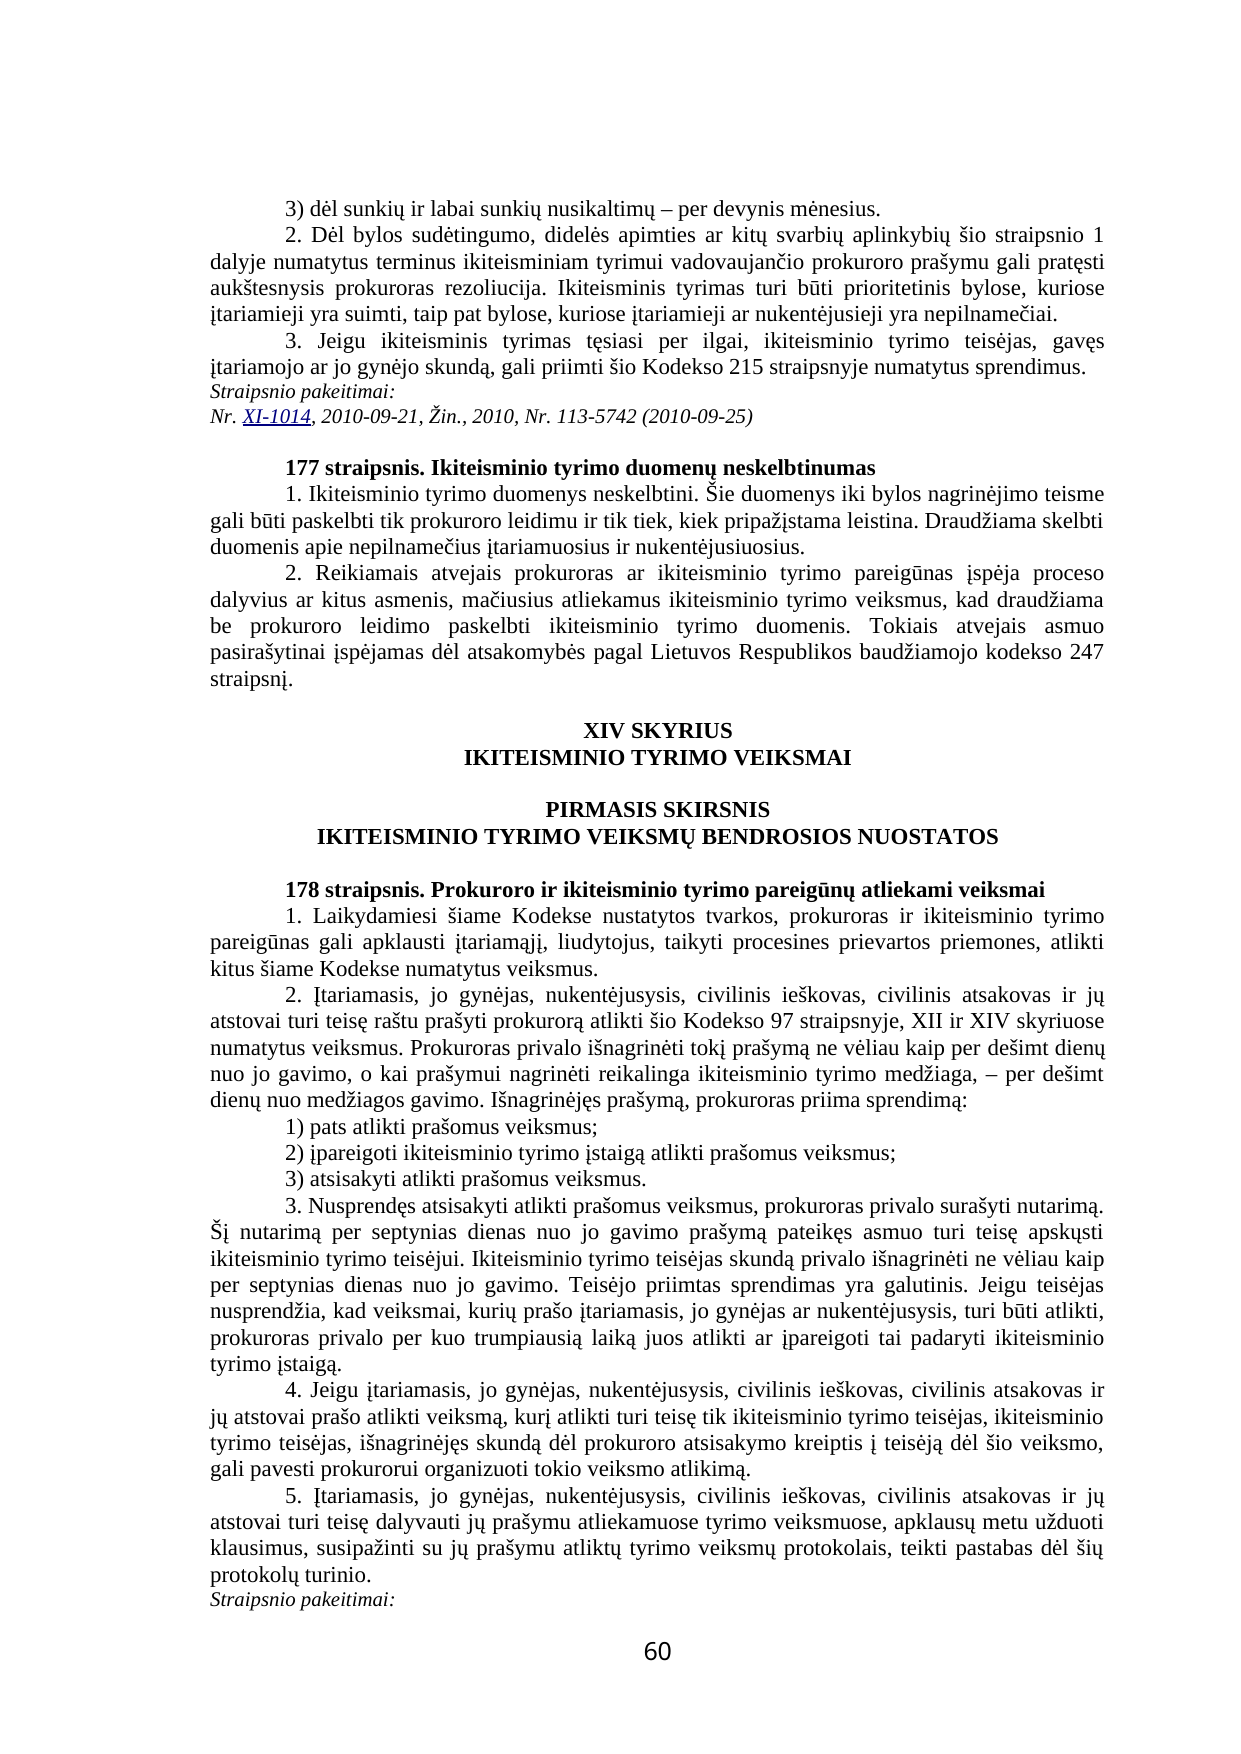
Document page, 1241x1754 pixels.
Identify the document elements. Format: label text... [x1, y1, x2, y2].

subtitle PIRMASIS SKIRSNIS [210, 797, 1106, 823]
text Ikiteisminio tyrimo veiksmai [210, 744, 1106, 770]
text Ikiteisminio tyrimo veiksmų bendrosios nuostatos [210, 823, 1106, 849]
text 2. Dėl bylos sudėtingumo, didelės apimties ar kitų svarbių aplinkybių šio straipsnio 1 dalyje numatytus terminus ikiteisminiam tyrimui vadovaujančio prokuroro prašymu gali pratęsti aukštesnysis prokuroras rezoliucija. Ikiteisminis tyrimas turi būti prioritetinis bylose, kuriose įtariamieji yra suimti, taip pat bylose, kuriose įtariamieji ar nukentėjusieji yra nepilnamečiai. [210, 221, 1106, 327]
text 177 straipsnis. Ikiteisminio tyrimo duomenų neskelbtinumas [210, 454, 1106, 480]
subtitle XIV skyrius [210, 717, 1106, 744]
text 2. Įtariamasis, jo gynėjas, nukentėjusysis, civilinis ieškovas, civilinis atsakovas ir jų atstovai turi teisę raštu prašyti prokurorą atlikti šio Kodekso 97 straipsnyje, XII ir XIV skyriuose numatytus veiksmus. Prokuroras privalo išnagrinėti tokį prašymą ne vėliau kaip per dešimt dienų nuo jo gavimo, o kai prašymui nagrinėti reikalinga ikiteisminio tyrimo medžiaga, – per dešimt dienų nuo medžiagos gavimo. Išnagrinėjęs prašymą, prokuroras priima sprendimą: [210, 981, 1106, 1113]
text Straipsnio pakeitimai: [210, 379, 1106, 403]
text 1) pats atlikti prašomus veiksmus; [210, 1113, 1106, 1139]
text 3. Nusprendęs atsisakyti atlikti prašomus veiksmus, prokuroras privalo surašyti nutarimą. Šį nutarimą per septynias dienas nuo jo gavimo prašymą pateikęs asmuo turi teisę apskųsti ikiteisminio tyrimo teisėjui. Ikiteisminio tyrimo teisėjas skundą privalo išnagrinėti ne vėliau kaip per septynias dienas nuo jo gavimo. Teisėjo priimtas sprendimas yra galutinis. Jeigu teisėjas nusprendžia, kad veiksmai, kurių prašo įtariamasis, jo gynėjas ar nukentėjusysis, turi būti atlikti, prokuroras privalo per kuo trumpiausią laiką juos atlikti ar įpareigoti tai padaryti ikiteisminio tyrimo įstaigą. [210, 1192, 1106, 1376]
text 3. Jeigu ikiteisminis tyrimas tęsiasi per ilgai, ikiteisminio tyrimo teisėjas, gavęs įtariamojo ar jo gynėjo skundą, gali priimti šio Kodekso 215 straipsnyje numatytus sprendimus. [210, 327, 1106, 379]
text 4. Jeigu įtariamasis, jo gynėjas, nukentėjusysis, civilinis ieškovas, civilinis atsakovas ir jų atstovai prašo atlikti veiksmą, kurį atlikti turi teisę tik ikiteisminio tyrimo teisėjas, ikiteisminio tyrimo teisėjas, išnagrinėjęs skundą dėl prokuroro atsisakymo kreiptis į teisėją dėl šio veiksmo, gali pavesti prokurorui organizuoti tokio veiksmo atlikimą. [210, 1376, 1106, 1482]
text 1. Ikiteisminio tyrimo duomenys neskelbtini. Šie duomenys iki bylos nagrinėjimo teisme gali būti paskelbti tik prokuroro leidimu ir tik tiek, kiek pripažįstama leistina. Draudžiama skelbti duomenis apie nepilnamečius įtariamuosius ir nukentėjusiuosius. [210, 480, 1106, 559]
text 2) įpareigoti ikiteisminio tyrimo įstaigą atlikti prašomus veiksmus; [210, 1139, 1106, 1166]
text Nr. XI-1014, 2010-09-21, Žin., 2010, Nr. 113-5742 (2010-09-25) [210, 403, 1106, 428]
text 3) atsisakyti atlikti prašomus veiksmus. [210, 1166, 1106, 1192]
text 5. Įtariamasis, jo gynėjas, nukentėjusysis, civilinis ieškovas, civilinis atsakovas ir jų atstovai turi teisę dalyvauti jų prašymu atliekamuose tyrimo veiksmuose, apklausų metu užduoti klausimus, susipažinti su jų prašymu atliktų tyrimo veiksmų protokolais, teikti pastabas dėl šių protokolų turinio. [210, 1482, 1106, 1587]
text Straipsnio pakeitimai: [210, 1587, 1106, 1611]
text 1. Laikydamiesi šiame Kodekse nustatytos tvarkos, prokuroras ir ikiteisminio tyrimo pareigūnas gali apklausti įtariamąjį, liudytojus, taikyti procesines prievartos priemones, atlikti kitus šiame Kodekse numatytus veiksmus. [210, 902, 1106, 981]
text 178 straipsnis. Prokuroro ir ikiteisminio tyrimo pareigūnų atliekami veiksmai [285, 876, 1106, 902]
text 2. Reikiamais atvejais prokuroras ar ikiteisminio tyrimo pareigūnas įspėja proceso dalyvius ar kitus asmenis, mačiusius atliekamus ikiteisminio tyrimo veiksmus, kad draudžiama be prokuroro leidimo paskelbti ikiteisminio tyrimo duomenis. Tokiais atvejais asmuo pasirašytinai įspėjamas dėl atsakomybės pagal Lietuvos Respublikos baudžiamojo kodekso 247 straipsnį. [210, 559, 1106, 691]
text 3) dėl sunkių ir labai sunkių nusikaltimų – per devynis mėnesius. [210, 195, 1106, 221]
